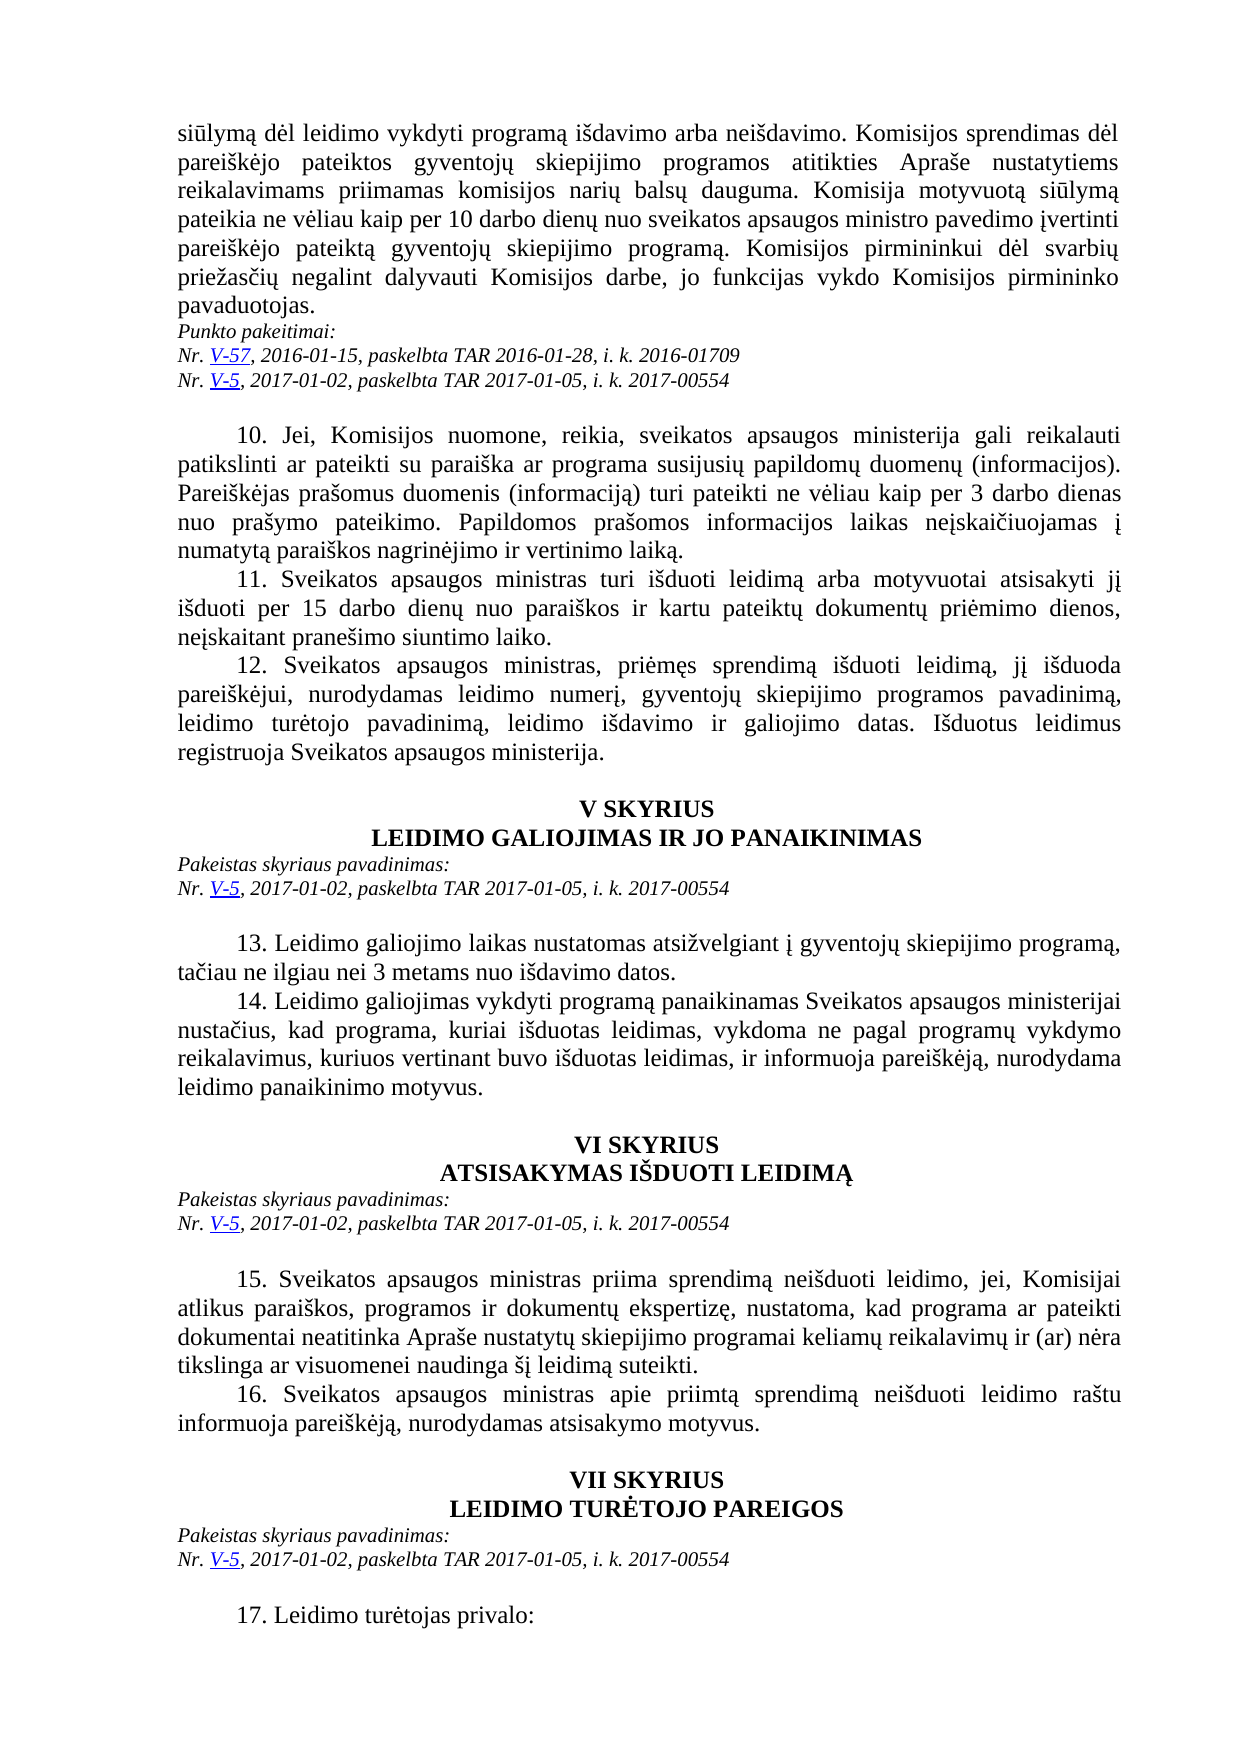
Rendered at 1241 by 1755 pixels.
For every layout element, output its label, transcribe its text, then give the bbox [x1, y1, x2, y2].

text 13. Leidimo galiojimo laikas nustatomas atsižvelgiant į gyventojų skiepijimo programą, tačiau ne ilgiau nei 3 metams nuo išdavimo datos. [177, 928, 1122, 986]
text 12. Sveikatos apsaugos ministras, priėmęs sprendimą išduoti leidimą, jį išduoda pareiškėjui, nurodydamas leidimo numerį, gyventojų skiepijimo programos pavadinimą, leidimo turėtojo pavadinimą, leidimo išdavimo ir galiojimo datas. Išduotus leidimus registruoja Sveikatos apsaugos ministerija. [177, 650, 1122, 765]
text 16. Sveikatos apsaugos ministras apie priimtą sprendimą neišduoti leidimo raštu informuoja pareiškėją, nurodydamas atsisakymo motyvus. [177, 1379, 1122, 1437]
text Nr. V-57, 2016-01-15, paskelbta TAR 2016-01-28, i. k. 2016-01709 [177, 343, 1122, 367]
text Nr. V-5, 2017-01-02, paskelbta TAR 2017-01-05, i. k. 2017-00554 [177, 1211, 1122, 1235]
text 11. Sveikatos apsaugos ministras turi išduoti leidimą arba motyvuotai atsisakyti jį išduoti per 15 darbo dienų nuo paraiškos ir kartu pateiktų dokumentų priėmimo dienos, neįskaitant pranešimo siuntimo laiko. [177, 564, 1122, 650]
text V SKYRIUS LEIDIMO GALIOJIMAS IR JO PANAIKINIMAS [177, 794, 1122, 852]
text 14. Leidimo galiojimas vykdyti programą panaikinamas Sveikatos apsaugos ministerijai nustačius, kad programa, kuriai išduotas leidimas, vykdoma ne pagal programų vykdymo reikalavimus, kuriuos vertinant buvo išduotas leidimas, ir informuoja pareiškėją, nurodydama leidimo panaikinimo motyvus. [177, 986, 1122, 1101]
text 17. Leidimo turėtojas privalo: [177, 1600, 1122, 1628]
text 10. Jei, Komisijos nuomone, reikia, sveikatos apsaugos ministerija gali reikalauti patikslinti ar pateikti su paraiška ar programa susijusių papildomų duomenų (informacijos). Pareiškėjas prašomus duomenis (informaciją) turi pateikti ne vėliau kaip per 3 darbo dienas nuo prašymo pateikimo. Papildomos prašomos informacijos laikas neįskaičiuojamas į numatytą paraiškos nagrinėjimo ir vertinimo laiką. [177, 420, 1122, 564]
text VI SKYRIUS ATSISAKYMAS IŠDUOTI LEIDIMĄ [177, 1130, 1122, 1187]
text Pakeistas skyriaus pavadinimas: [177, 1187, 1122, 1211]
text Pakeistas skyriaus pavadinimas: [177, 1523, 1122, 1547]
text 15. Sveikatos apsaugos ministras priima sprendimą neišduoti leidimo, jei, Komisijai atlikus paraiškos, programos ir dokumentų ekspertizę, nustatoma, kad programa ar pateikti dokumentai neatitinka Apraše nustatytų skiepijimo programai keliamų reikalavimų ir (ar) nėra tikslinga ar visuomenei naudinga šį leidimą suteikti. [177, 1264, 1122, 1379]
text Nr. V-5, 2017-01-02, paskelbta TAR 2017-01-05, i. k. 2017-00554 [177, 876, 1122, 900]
text siūlymą dėl leidimo vykdyti programą išdavimo arba neišdavimo. Komisijos sprendimas dėl pareiškėjo pateiktos gyventojų skiepijimo programos atitikties Apraše nustatytiems reikalavimams priimamas komisijos narių balsų dauguma. Komisija motyvuotą siūlymą pateikia ne vėliau kaip per 10 darbo dienų nuo sveikatos apsaugos ministro pavedimo įvertinti pareiškėjo pateiktą gyventojų skiepijimo programą. Komisijos pirmininkui dėl svarbių priežasčių negalint dalyvauti Komisijos darbe, jo funkcijas vykdo Komisijos pirmininko pavaduotojas. [177, 118, 1119, 319]
text Pakeistas skyriaus pavadinimas: [177, 852, 1122, 876]
text Punkto pakeitimai: [177, 319, 1122, 343]
text Nr. V-5, 2017-01-02, paskelbta TAR 2017-01-05, i. k. 2017-00554 [177, 1547, 1122, 1571]
text Nr. V-5, 2017-01-02, paskelbta TAR 2017-01-05, i. k. 2017-00554 [177, 367, 1122, 392]
text VII SKYRIUS LEIDIMO TURĖTOJO PAREIGOS [177, 1465, 1122, 1523]
